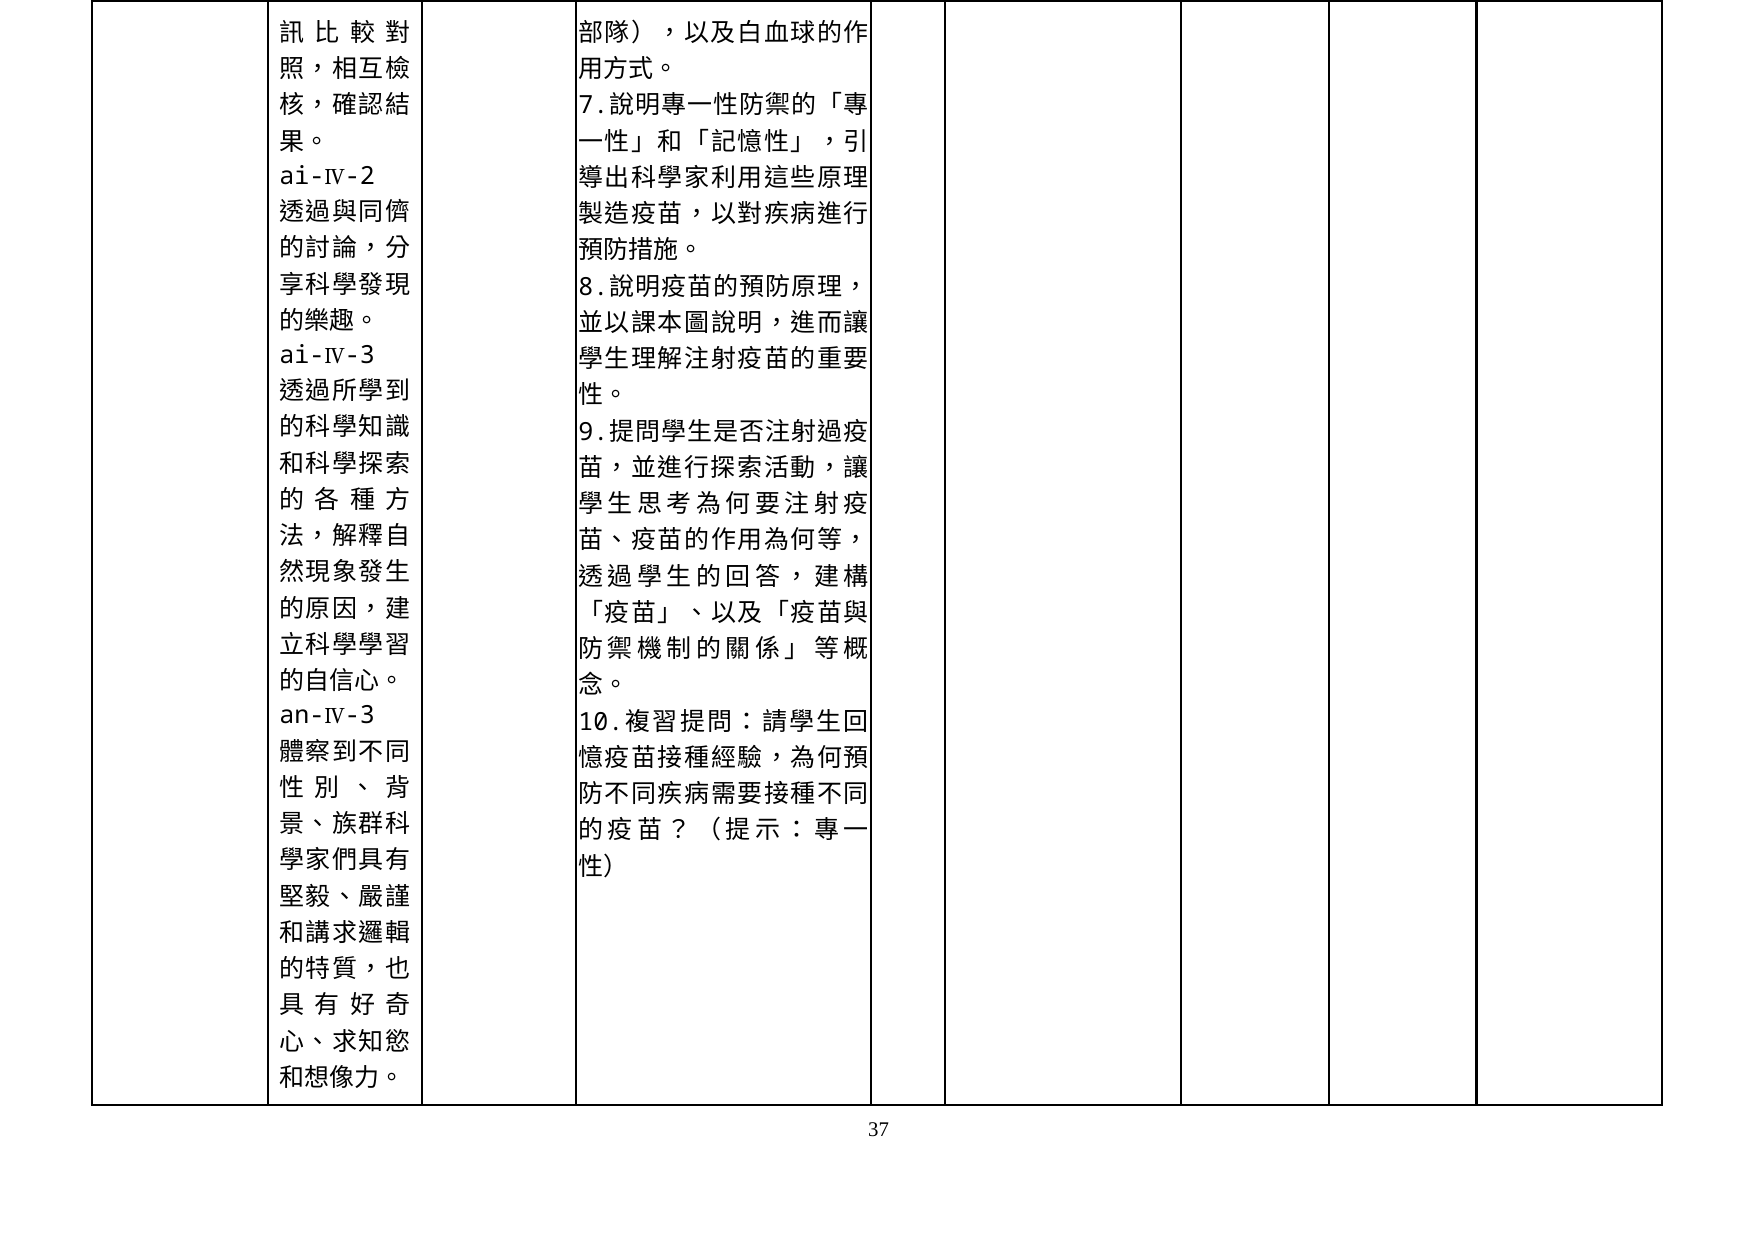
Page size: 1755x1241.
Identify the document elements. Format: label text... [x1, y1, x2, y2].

table_cell [93, 2, 267, 1104]
table_cell [423, 2, 575, 1104]
table_cell [946, 2, 1180, 1104]
table_cell 訊比較對照，相互檢核，確認結果。 ai-Ⅳ-2 透過與同儕的討論，分享科學發現的樂趣。 ai-Ⅳ-3 透過所學到的科學知識和科學探索的各種方法，解釋自然現象發生的原因，建立科學學習的自信心。 an-Ⅳ-3 體察到不同性別、背景、族群科學家們具有堅毅、嚴謹和講求邏輯的特質，也具有好奇心、求知慾和想像力。 [269, 2, 421, 1104]
table_cell [872, 2, 944, 1104]
table_cell 部隊），以及白血球的作用方式。 7.說明專一性防禦的「專一性」和「記憶性」，引導出科學家利用這些原理製造疫苗，以對疾病進行預防措施。 8.說明疫苗的預防原理，並以課本圖說明，進而讓學生理解注射疫苗的重要性。 9.提問學生是否注射過疫苗，並進行探索活動，讓學生思考為何要注射疫苗、疫苗的作用為何等，透過學生的回答，建構「疫苗」、以及「疫苗與防禦機制的關係」等概念。 10.複習提問：請學生回憶疫苗接種經驗，為何預防不同疾病需要接種不同的疫苗？（提示：專一性） [577, 2, 870, 1104]
table_cell [1330, 2, 1475, 1104]
table_cell [1182, 2, 1328, 1104]
table_cell [1478, 2, 1661, 1104]
